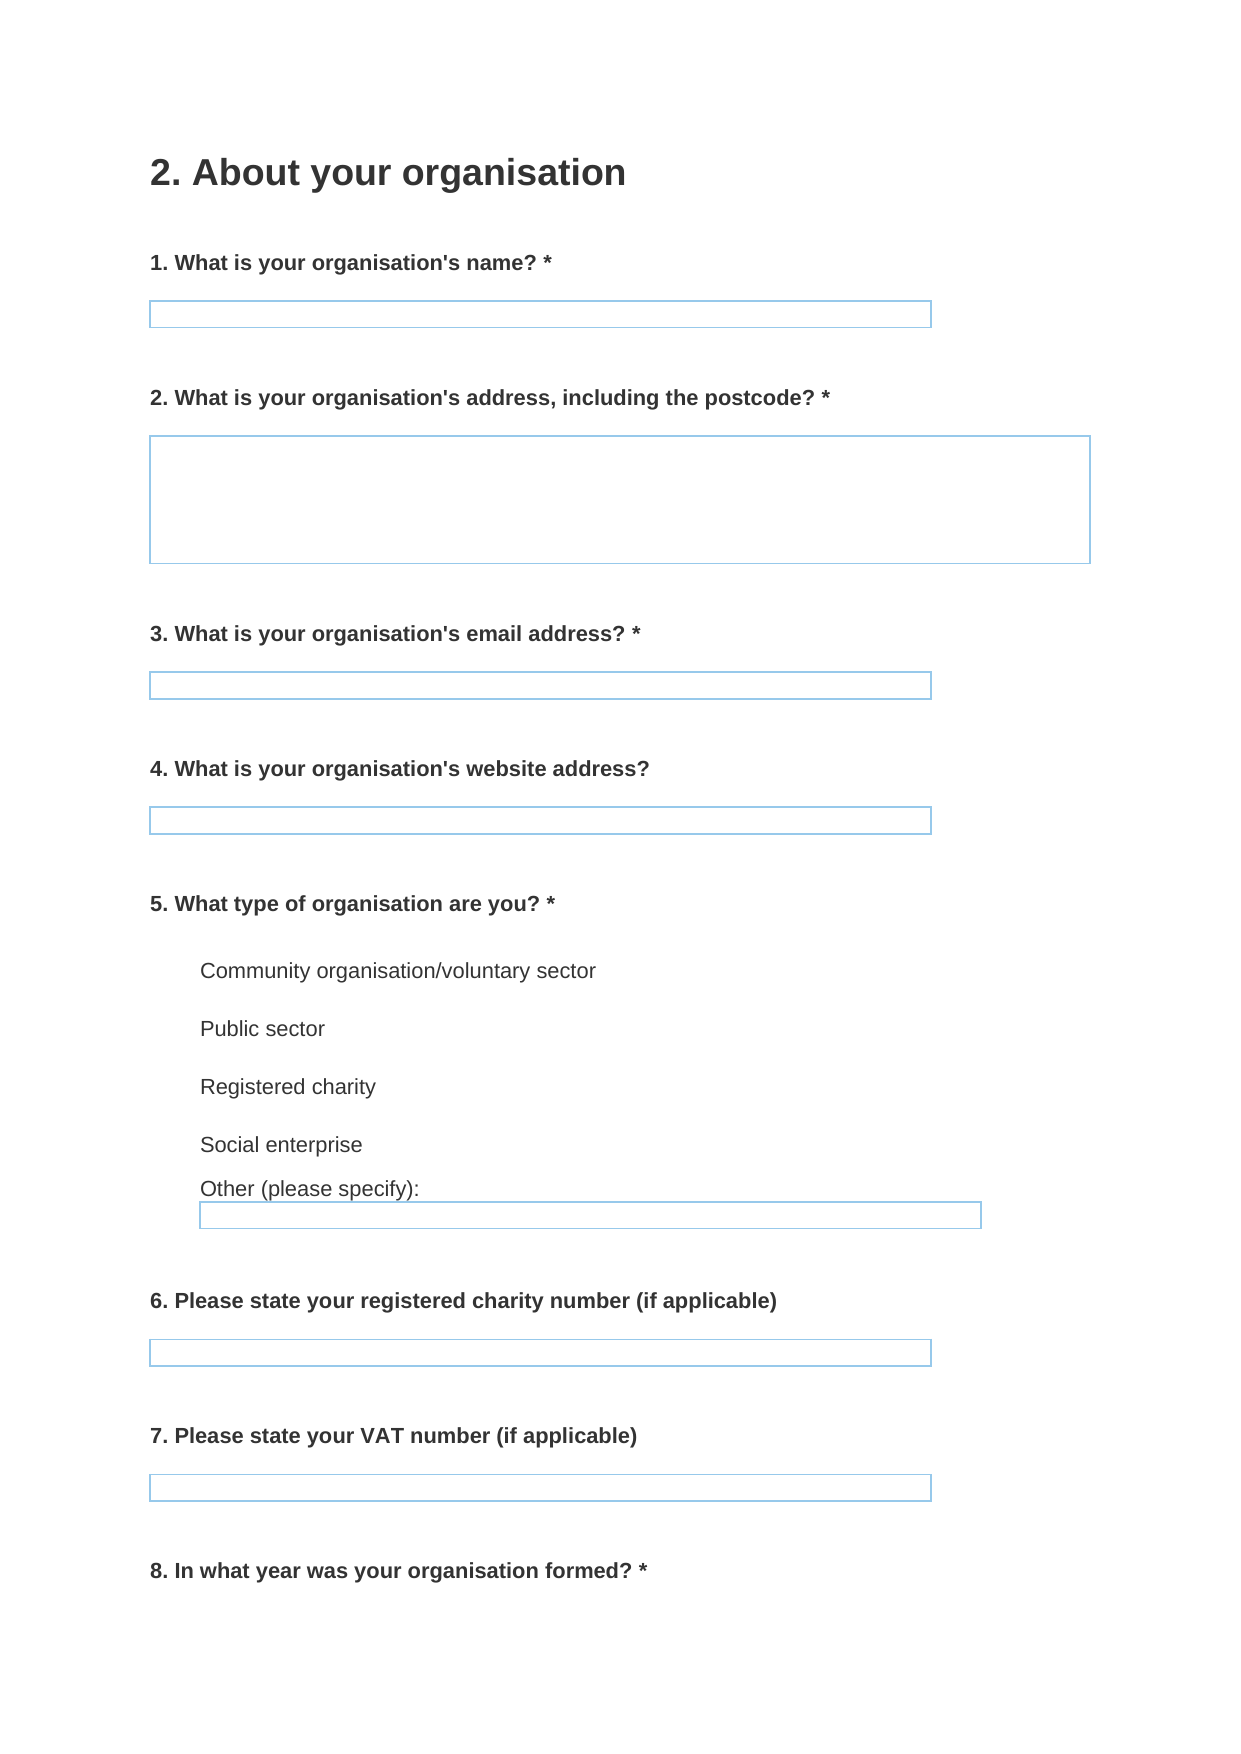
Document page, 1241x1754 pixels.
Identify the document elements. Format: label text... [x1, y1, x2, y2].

table_cell [150, 1000, 200, 1057]
subtitle 6. Please state your registered charity number (if applicable) [150, 1288, 1090, 1313]
table_header [151, 808, 930, 833]
table_cell [150, 1116, 200, 1173]
subtitle 4. What is your organisation's website address? [150, 756, 1090, 781]
table_header [201, 1203, 980, 1228]
subtitle 3. What is your organisation's email address? * [150, 621, 1090, 646]
table_header [151, 437, 1089, 563]
text 2. About your organisation [150, 150, 1090, 193]
table_cell Public sector [200, 1000, 983, 1057]
subtitle 2. What is your organisation's address, including the postcode? * [150, 385, 1090, 410]
table_header [151, 673, 930, 698]
subtitle 5. What type of organisation are you? * [150, 891, 1090, 916]
subtitle 7. Please state your VAT number (if applicable) [150, 1423, 1090, 1448]
table_cell [150, 1174, 200, 1232]
table_cell [150, 1058, 200, 1116]
table_cell Other (please specify): [200, 1174, 983, 1232]
table_header Community organisation/voluntary sector [200, 941, 983, 999]
subtitle 8. In what year was your organisation formed? * [150, 1558, 1090, 1584]
table_header [150, 941, 200, 999]
table_header [151, 1475, 930, 1500]
subtitle 1. What is your organisation's name? * [150, 249, 1090, 275]
table_header [151, 1340, 930, 1365]
table_header [151, 302, 930, 327]
table_cell Social enterprise [200, 1116, 983, 1173]
table_cell Registered charity [200, 1058, 983, 1116]
